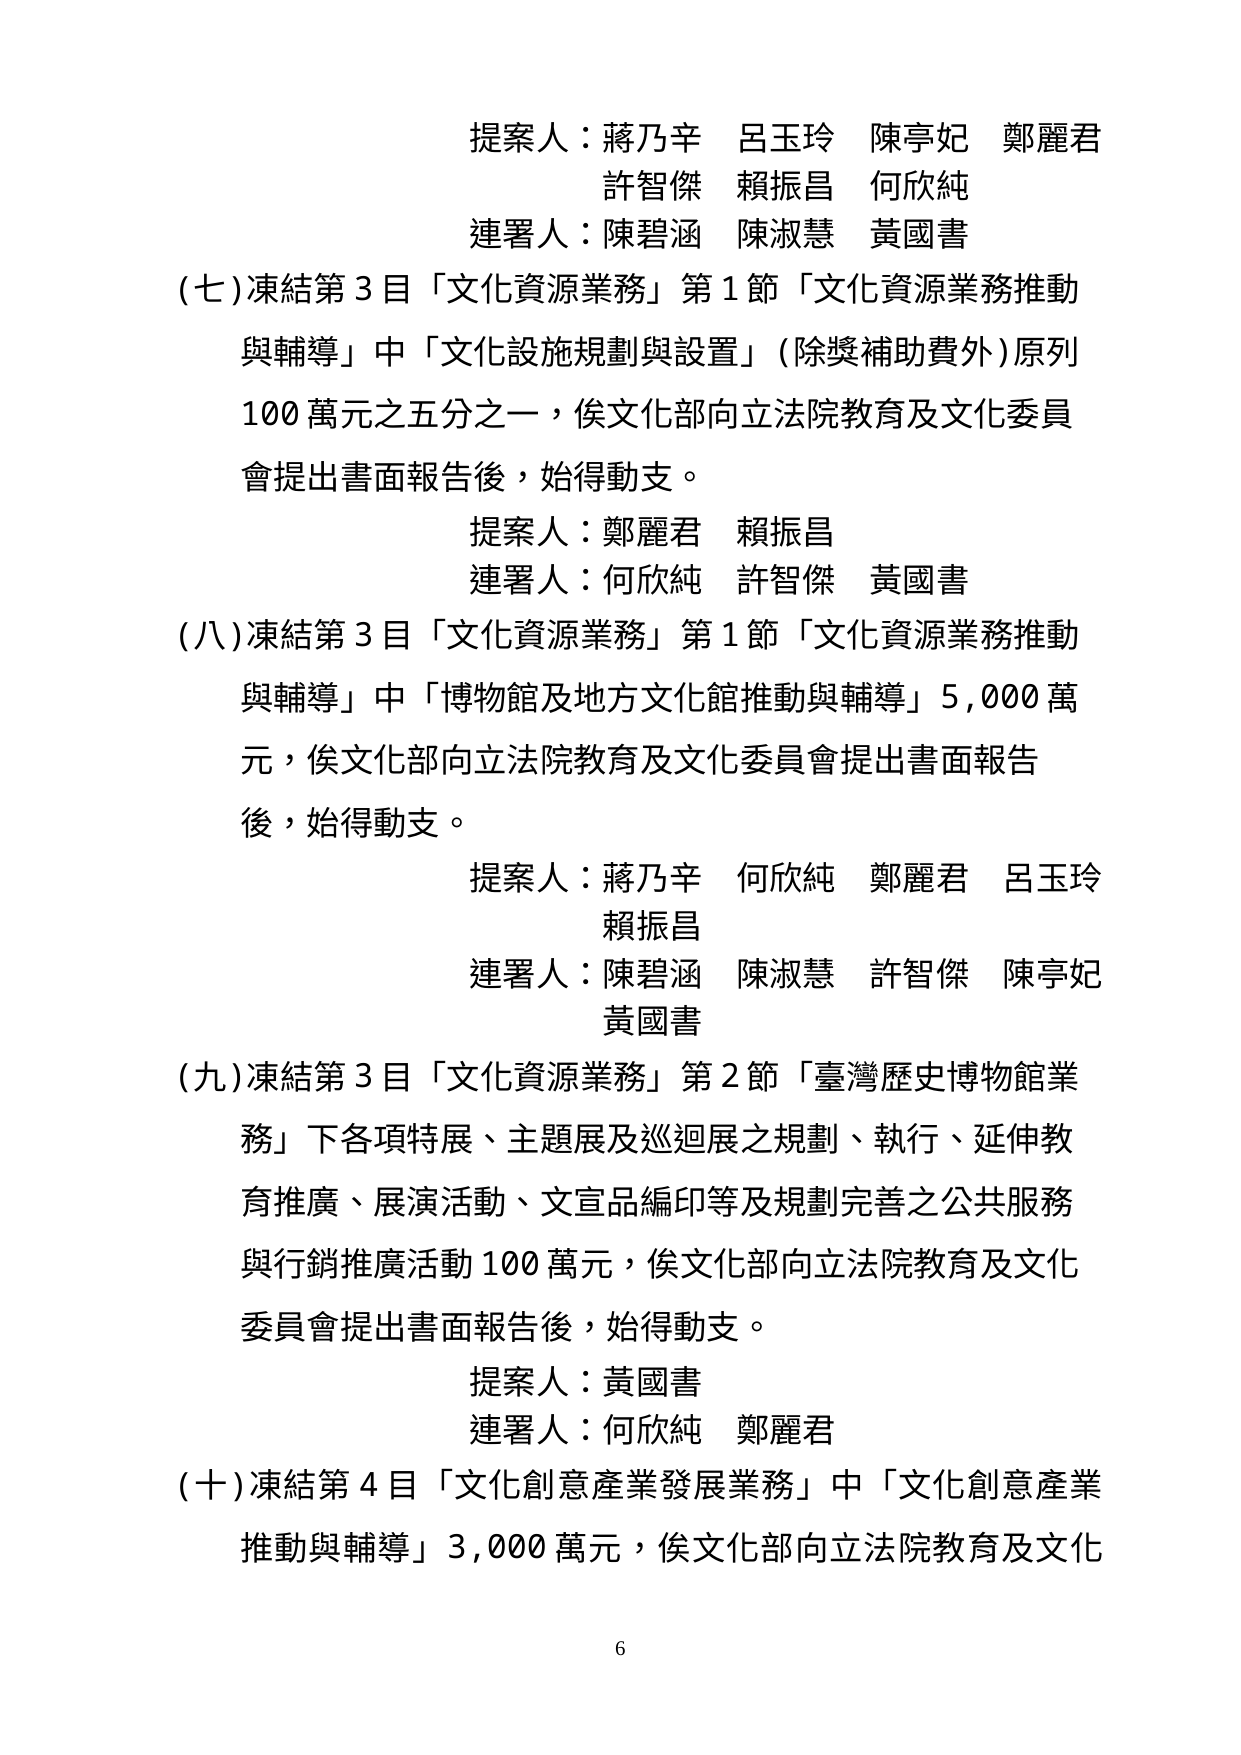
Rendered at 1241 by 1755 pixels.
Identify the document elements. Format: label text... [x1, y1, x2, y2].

text 連署人：何欣純 鄭麗君 [136, 1404, 1104, 1452]
text 提案人：黃國書 [136, 1356, 1104, 1404]
text 提案人：蔣乃辛 呂玉玲 陳亭妃 鄭麗君 [136, 112, 1104, 160]
text 黃國書 [136, 996, 1104, 1043]
text (七)凍結第3目「文化資源業務」第1節「文化資源業務推動與輔導」中「文化設施規劃與設置」(除獎補助費外)原列100萬元之五分之一，俟文化部向立法院教育及文化委員會提出書面報告後，始得動支。 [173, 256, 1104, 506]
text (九)凍結第3目「文化資源業務」第2節「臺灣歷史博物館業務」下各項特展、主題展及巡迴展之規劃、執行、延伸教育推廣、展演活動、文宣品編印等及規劃完善之公共服務與行銷推廣活動100萬元，俟文化部向立法院教育及文化委員會提出書面報告後，始得動支。 [173, 1043, 1104, 1356]
text 連署人：陳碧涵 陳淑慧 黃國書 [136, 208, 1104, 256]
text (十)凍結第4目「文化創意產業發展業務」中「文化創意產業推動與輔導」3,000萬元，俟文化部向立法院教育及文化 [173, 1452, 1104, 1577]
text 提案人：蔣乃辛 何欣純 鄭麗君 呂玉玲 [136, 852, 1104, 900]
text 連署人：陳碧涵 陳淑慧 許智傑 陳亭妃 [136, 948, 1104, 996]
text (八)凍結第3目「文化資源業務」第1節「文化資源業務推動與輔導」中「博物館及地方文化館推動與輔導」5,000萬元，俟文化部向立法院教育及文化委員會提出書面報告後，始得動支。 [173, 602, 1104, 852]
text 提案人：鄭麗君 賴振昌 [136, 506, 1104, 554]
text 賴振昌 [136, 900, 1104, 948]
text 連署人：何欣純 許智傑 黃國書 [136, 554, 1104, 602]
text 許智傑 賴振昌 何欣純 [136, 160, 1104, 208]
